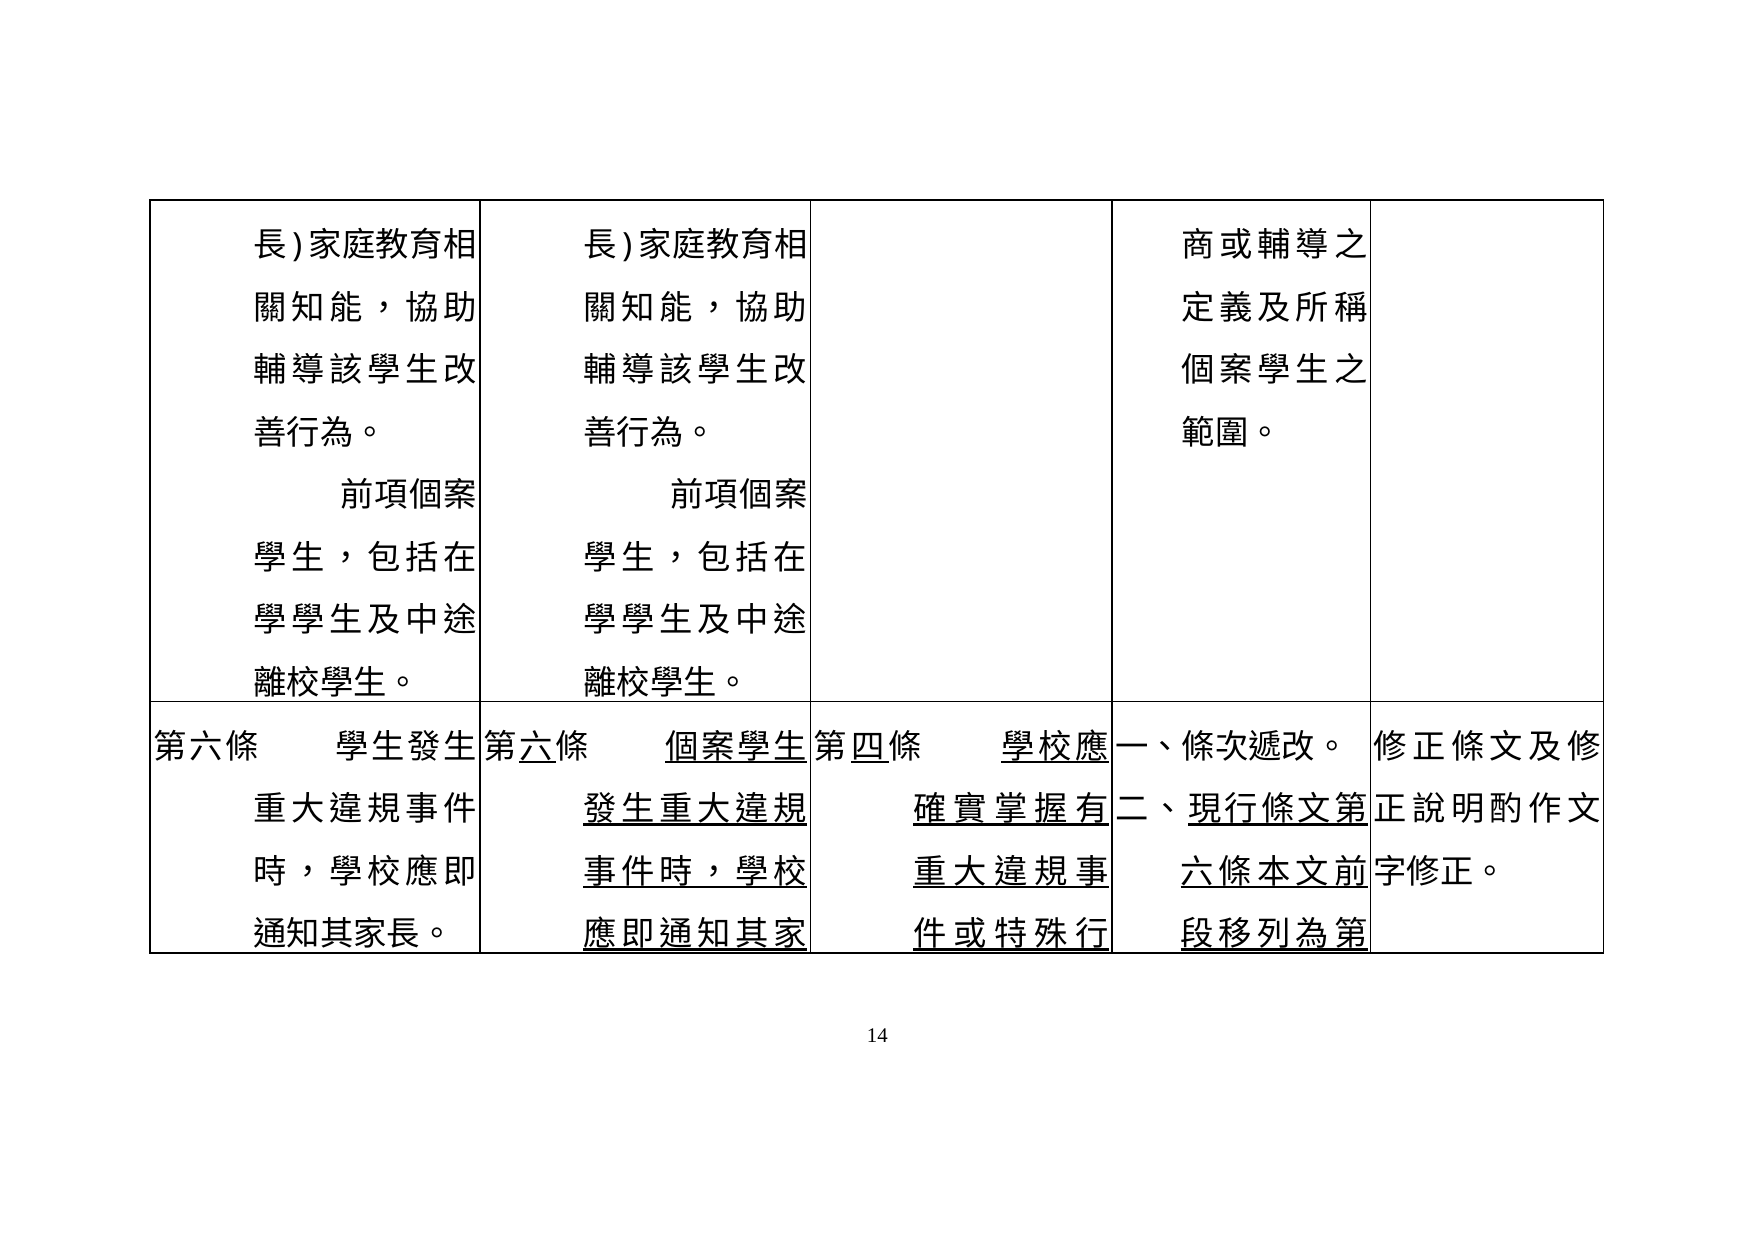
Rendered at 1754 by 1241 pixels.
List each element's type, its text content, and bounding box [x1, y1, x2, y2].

table_cell 第六條 個案學生發生重大違規事件時，學校應即通知其家 [481, 702, 810, 952]
table_cell [811, 201, 1111, 701]
table_cell 第四條 學校應確實掌握有重大違規事件或特殊行 [811, 702, 1111, 952]
table_cell [1371, 201, 1603, 701]
table_cell 長)家庭教育相關知能，協助輔導該學生改善行為。 前項個案學生，包括在學學生及中途離校學生。 [151, 201, 479, 701]
table_cell 長)家庭教育相關知能，協助輔導該學生改善行為。 前項個案學生，包括在學學生及中途離校學生。 [481, 201, 810, 701]
table_cell 第六條 學生發生重大違規事件時，學校應即通知其家長。 [151, 702, 479, 952]
table_cell 商或輔導之定義及所稱個案學生之範圍。 [1113, 201, 1370, 701]
table_cell 一、條次遞改。 二、現行條文第六條本文前段移列為第 [1113, 702, 1370, 952]
table_cell 修正條文及修正說明酌作文字修正。 [1371, 702, 1603, 952]
